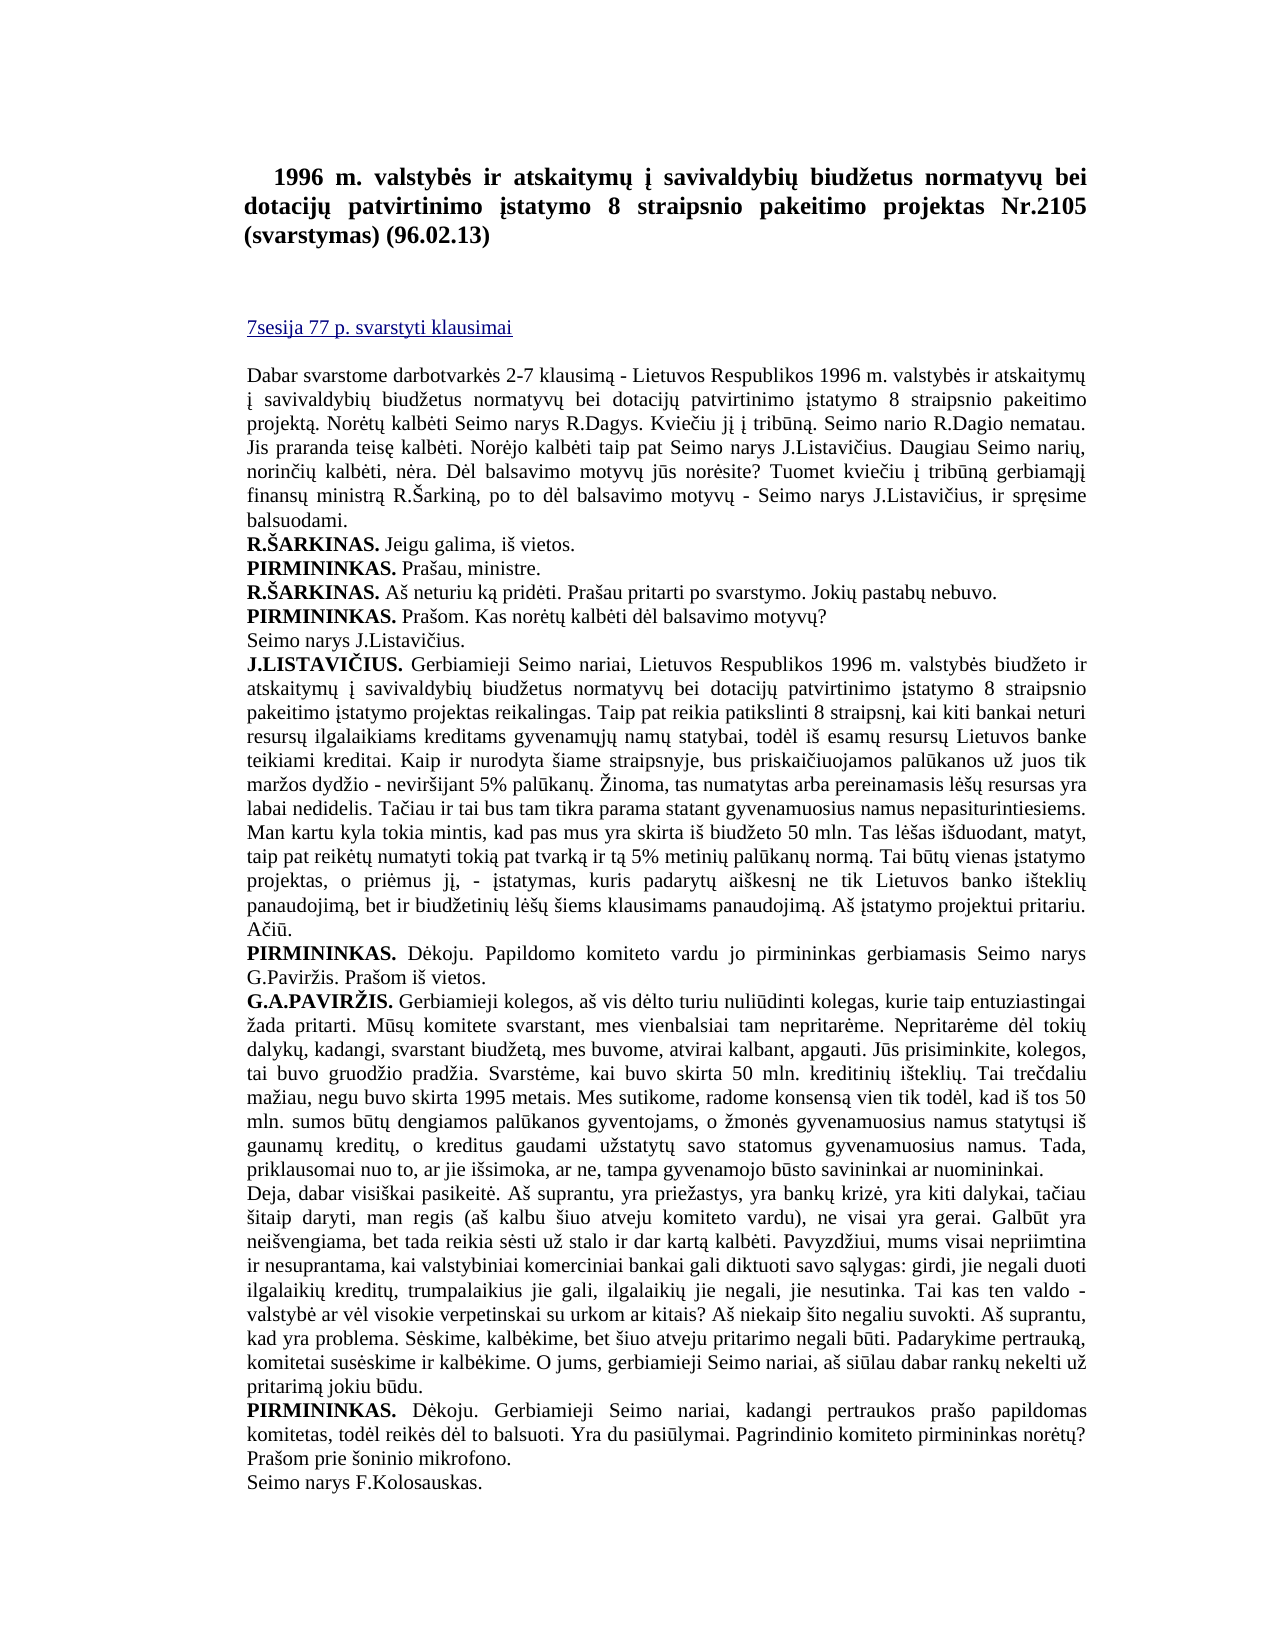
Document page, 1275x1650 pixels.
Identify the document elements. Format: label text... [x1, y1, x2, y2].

text PIRMININKAS. Dėkoju. Gerbiamieji Seimo nariai, kadangi pertraukos prašo papildomas komitetas, todėl reikės dėl to balsuoti. Yra du pasiūlymai. Pagrindinio komiteto pirmininkas norėtų? Prašom prie šoninio mikrofono. [247, 1398, 1087, 1470]
text J.LISTAVIČIUS. Gerbiamieji Seimo nariai, Lietuvos Respublikos 1996 m. valstybės biudžeto ir atskaitymų į savivaldybių biudžetus normatyvų bei dotacijų patvirtinimo įstatymo 8 straipsnio pakeitimo įstatymo projektas reikalingas. Taip pat reikia patikslinti 8 straipsnį, kai kiti bankai neturi resursų ilgalaikiams kreditams gyvenamųjų namų statybai, todėl iš esamų resursų Lietuvos banke teikiami kreditai. Kaip ir nurodyta šiame straipsnyje, bus priskaičiuojamos palūkanos už juos tik maržos dydžio - neviršijant 5% palūkanų. Žinoma, tas numatytas arba pereinamasis lėšų resursas yra labai nedidelis. Tačiau ir tai bus tam tikra parama statant gyvenamuosius namus nepasiturintiesiems. Man kartu kyla tokia mintis, kad pas mus yra skirta iš biudžeto 50 mln. Tas lėšas išduodant, matyt, taip pat reikėtų numatyti tokią pat tvarką ir tą 5% metinių palūkanų normą. Tai būtų vienas įstatymo projektas, o priėmus jį, - įstatymas, kuris padarytų aiškesnį ne tik Lietuvos banko išteklių panaudojimą, bet ir biudžetinių lėšų šiems klausimams panaudojimą. Aš įstatymo projektui pritariu. Ačiū. [247, 652, 1087, 941]
text Dabar svarstome darbotvarkės 2-7 klausimą - Lietuvos Respublikos 1996 m. valstybės ir atskaitymų į savivaldybių biudžetus normatyvų bei dotacijų patvirtinimo įstatymo 8 straipsnio pakeitimo projektą. Norėtų kalbėti Seimo narys R.Dagys. Kviečiu jį į tribūną. Seimo nario R.Dagio nematau. Jis praranda teisę kalbėti. Norėjo kalbėti taip pat Seimo narys J.Listavičius. Daugiau Seimo narių, norinčių kalbėti, nėra. Dėl balsavimo motyvų jūs norėsite? Tuomet kviečiu į tribūną gerbiamąjį finansų ministrą R.Šarkiną, po to dėl balsavimo motyvų - Seimo narys J.Listavičius, ir spręsime balsuodami. [247, 363, 1087, 532]
text G.A.PAVIRŽIS. Gerbiamieji kolegos, aš vis dėlto turiu nuliūdinti kolegas, kurie taip entuziastingai žada pritarti. Mūsų komitete svarstant, mes vienbalsiai tam nepritarėme. Nepritarėme dėl tokių dalykų, kadangi, svarstant biudžetą, mes buvome, atvirai kalbant, apgauti. Jūs prisiminkite, kolegos, tai buvo gruodžio pradžia. Svarstėme, kai buvo skirta 50 mln. kreditinių išteklių. Tai trečdaliu mažiau, negu buvo skirta 1995 metais. Mes sutikome, radome konsensą vien tik todėl, kad iš tos 50 mln. sumos būtų dengiamos palūkanos gyventojams, o žmonės gyvenamuosius namus statytųsi iš gaunamų kreditų, o kreditus gaudami užstatytų savo statomus gyvenamuosius namus. Tada, priklausomai nuo to, ar jie išsimoka, ar ne, tampa gyvenamojo būsto savininkai ar nuomininkai. [247, 989, 1087, 1181]
text Deja, dabar visiškai pasikeitė. Aš suprantu, yra priežastys, yra bankų krizė, yra kiti dalykai, tačiau šitaip daryti, man regis (aš kalbu šiuo atveju komiteto vardu), ne visai yra gerai. Galbūt yra neišvengiama, bet tada reikia sėsti už stalo ir dar kartą kalbėti. Pavyzdžiui, mums visai nepriimtina ir nesuprantama, kai valstybiniai komerciniai bankai gali diktuoti savo sąlygas: girdi, jie negali duoti ilgalaikių kreditų, trumpalaikius jie gali, ilgalaikių jie negali, jie nesutinka. Tai kas ten valdo - valstybė ar vėl visokie verpetinskai su urkom ar kitais? Aš niekaip šito negaliu suvokti. Aš suprantu, kad yra problema. Sėskime, kalbėkime, bet šiuo atveju pritarimo negali būti. Padarykime pertrauką, komitetai susėskime ir kalbėkime. O jums, gerbiamieji Seimo nariai, aš siūlau dabar rankų nekelti už pritarimą jokiu būdu. [247, 1181, 1087, 1398]
text PIRMININKAS. Prašom. Kas norėtų kalbėti dėl balsavimo motyvų? [247, 604, 1087, 628]
text 7sesija 77 p. svarstyti klausimai [247, 315, 1087, 339]
text PIRMININKAS. Dėkoju. Papildomo komiteto vardu jo pirmininkas gerbiamasis Seimo narys G.Paviržis. Prašom iš vietos. [247, 941, 1087, 989]
text PIRMININKAS. Prašau, ministre. [247, 556, 1087, 580]
text R.ŠARKINAS. Aš neturiu ką pridėti. Prašau pritarti po svarstymo. Jokių pastabų nebuvo. [247, 580, 1087, 604]
text R.ŠARKINAS. Jeigu galima, iš vietos. [247, 532, 1087, 556]
text Seimo narys F.Kolosauskas. [247, 1470, 1087, 1494]
text Seimo narys J.Listavičius. [247, 628, 1087, 652]
text 1996 m. valstybės ir atskaitymų į savivaldybių biudžetus normatyvų bei dotacijų patvirtinimo įstatymo 8 straipsnio pakeitimo projektas Nr.2105 (svarstymas) (96.02.13) [244, 162, 1087, 249]
